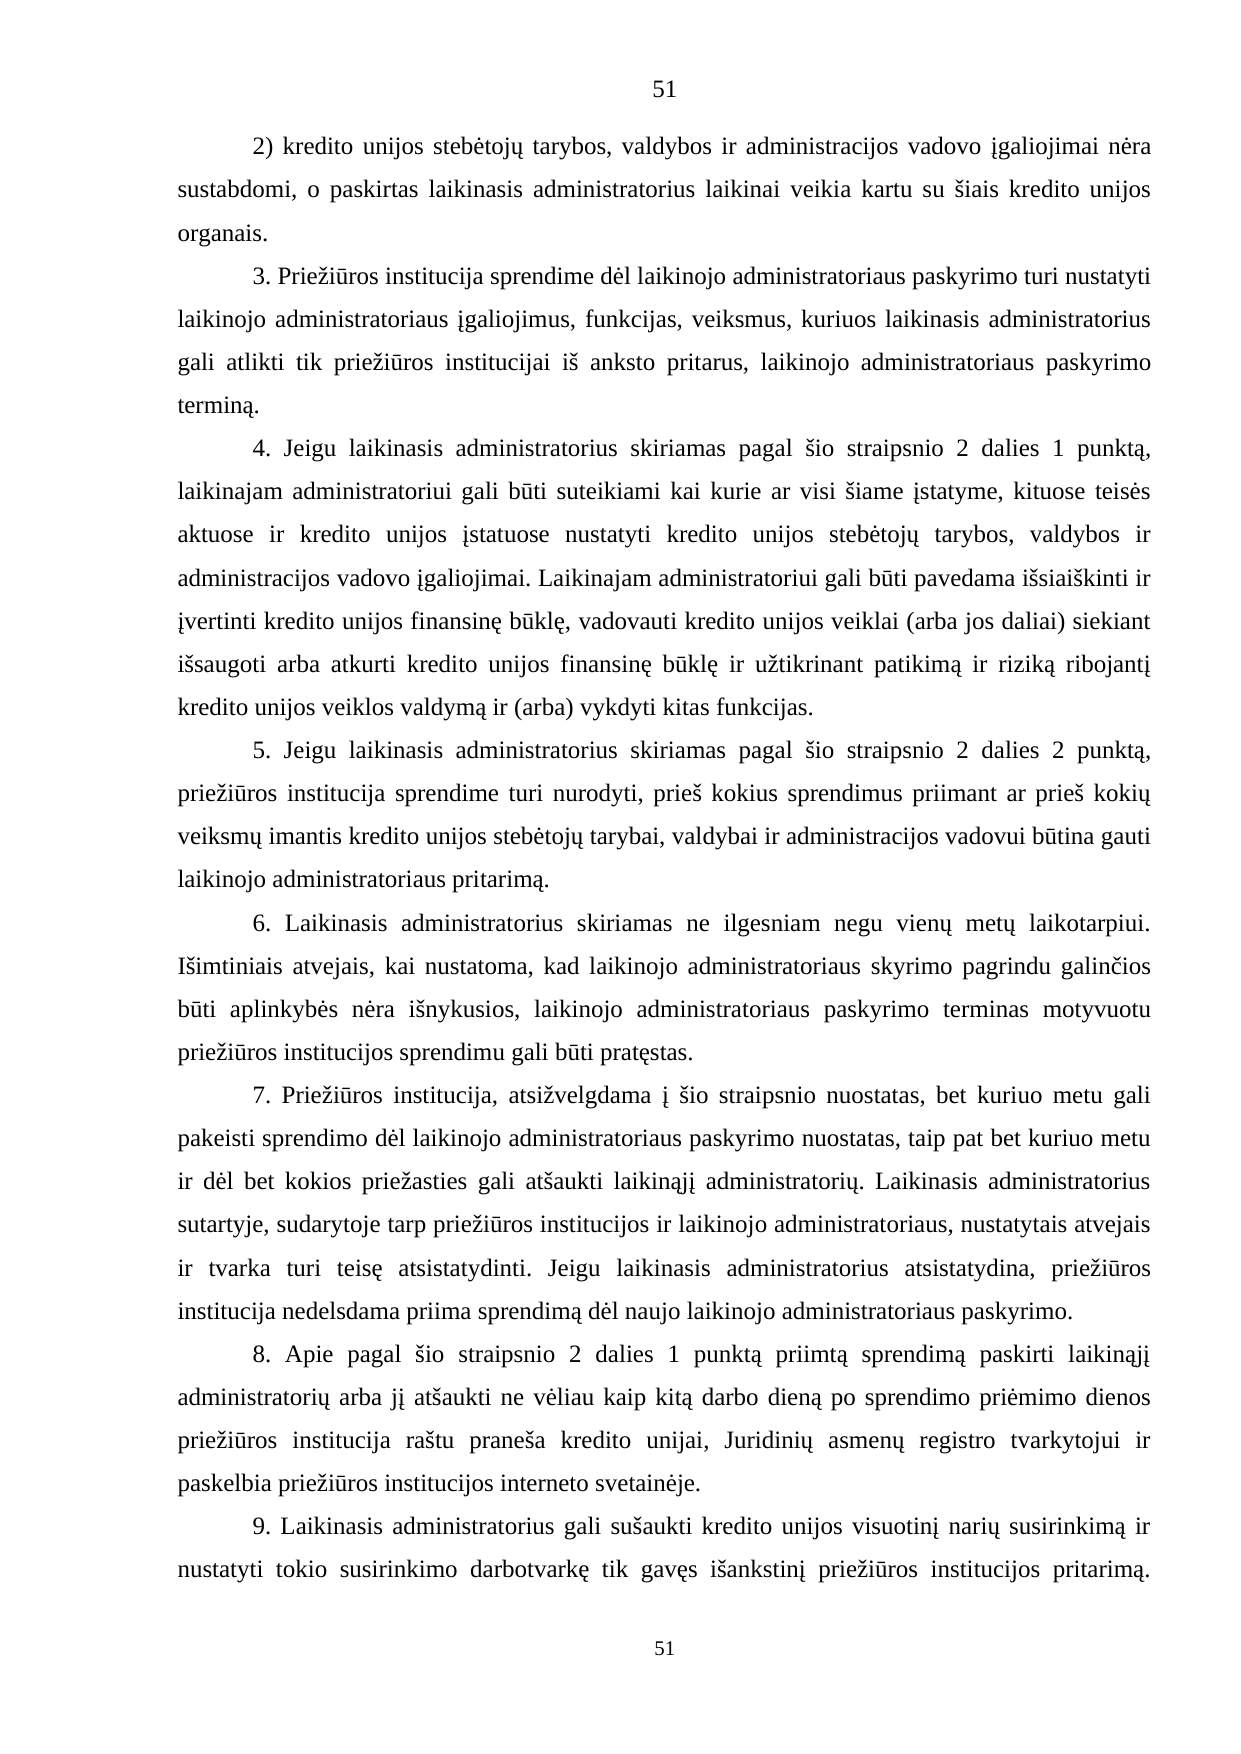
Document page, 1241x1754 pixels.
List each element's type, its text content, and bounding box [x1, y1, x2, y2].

text 6. Laikinasis administratorius skiriamas ne ilgesniam negu vienų metų laikotarpiui. Išimtiniais atvejais, kai nustatoma, kad laikinojo administratoriaus skyrimo pagrindu galinčios būti aplinkybės nėra išnykusios, laikinojo administratoriaus paskyrimo terminas motyvuotu priežiūros institucijos sprendimu gali būti pratęstas. [177, 908, 1152, 1066]
text 9. Laikinasis administratorius gali sušaukti kredito unijos visuotinį narių susirinkimą ir nustatyti tokio susirinkimo darbotvarkę tik gavęs išankstinį priežiūros institucijos pritarimą. [177, 1511, 1152, 1583]
text 4. Jeigu laikinasis administratorius skiriamas pagal šio straipsnio 2 dalies 1 punktą, laikinajam administratoriui gali būti suteikiami kai kurie ar visi šiame įstatyme, kituose teisės aktuose ir kredito unijos įstatuose nustatyti kredito unijos stebėtojų tarybos, valdybos ir administracijos vadovo įgaliojimai. Laikinajam administratoriui gali būti pavedama išsiaiškinti ir įvertinti kredito unijos finansinę būklę, vadovauti kredito unijos veiklai (arba jos daliai) siekiant išsaugoti arba atkurti kredito unijos finansinę būklę ir užtikrinant patikimą ir riziką ribojantį kredito unijos veiklos valdymą ir (arba) vykdyti kitas funkcijas. [177, 433, 1152, 721]
text 5. Jeigu laikinasis administratorius skiriamas pagal šio straipsnio 2 dalies 2 punktą, priežiūros institucija sprendime turi nurodyti, prieš kokius sprendimus priimant ar prieš kokių veiksmų imantis kredito unijos stebėtojų tarybai, valdybai ir administracijos vadovui būtina gauti laikinojo administratoriaus pritarimą. [177, 735, 1152, 893]
text 2) kredito unijos stebėtojų tarybos, valdybos ir administracijos vadovo įgaliojimai nėra sustabdomi, o paskirtas laikinasis administratorius laikinai veikia kartu su šiais kredito unijos organais. [177, 131, 1152, 246]
text 3. Priežiūros institucija sprendime dėl laikinojo administratoriaus paskyrimo turi nustatyti laikinojo administratoriaus įgaliojimus, funkcijas, veiksmus, kuriuos laikinasis administratorius gali atlikti tik priežiūros institucijai iš anksto pritarus, laikinojo administratoriaus paskyrimo terminą. [177, 261, 1152, 419]
text 8. Apie pagal šio straipsnio 2 dalies 1 punktą priimtą sprendimą paskirti laikinąjį administratorių arba jį atšaukti ne vėliau kaip kitą darbo dieną po sprendimo priėmimo dienos priežiūros institucija raštu praneša kredito unijai, Juridinių asmenų registro tvarkytojui ir paskelbia priežiūros institucijos interneto svetainėje. [177, 1339, 1152, 1497]
text 7. Priežiūros institucija, atsižvelgdama į šio straipsnio nuostatas, bet kuriuo metu gali pakeisti sprendimo dėl laikinojo administratoriaus paskyrimo nuostatas, taip pat bet kuriuo metu ir dėl bet kokios priežasties gali atšaukti laikinąjį administratorių. Laikinasis administratorius sutartyje, sudarytoje tarp priežiūros institucijos ir laikinojo administratoriaus, nustatytais atvejais ir tvarka turi teisę atsistatydinti. Jeigu laikinasis administratorius atsistatydina, priežiūros institucija nedelsdama priima sprendimą dėl naujo laikinojo administratoriaus paskyrimo. [177, 1080, 1152, 1324]
